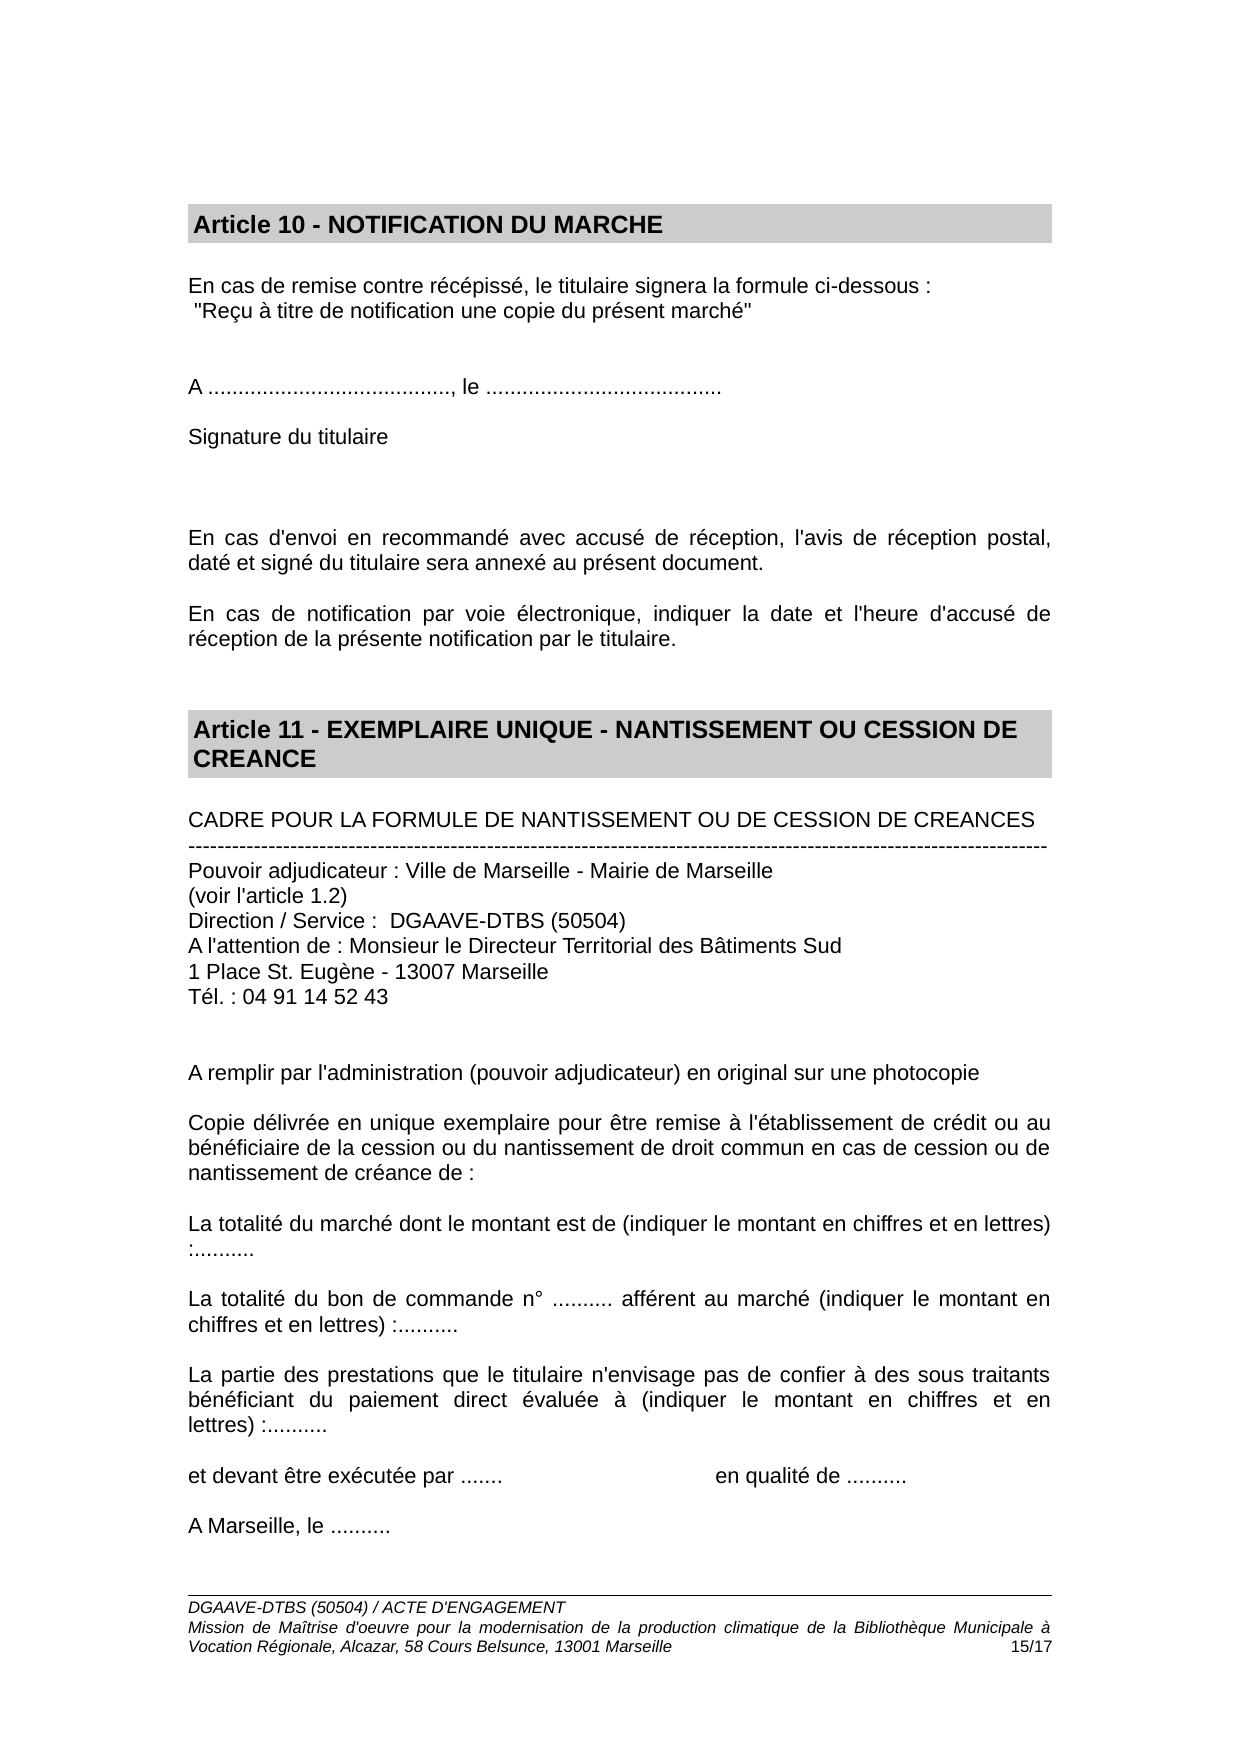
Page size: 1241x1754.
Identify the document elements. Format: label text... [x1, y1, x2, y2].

subtitle EXEMPLAIRE UNIQUE - NANTISSEMENT OU CESSION DE CREANCE [190, 712, 1050, 776]
text En cas d'envoi en recommandé avec accusé de réception, l'avis de réception postal, daté et signé du titulaire sera annexé au présent document. [188, 525, 1052, 576]
text et devant être exécutée par ....... en qualité de .......... [188, 1463, 1052, 1488]
text Direction / Service : DGAAVE-DTBS (50504) [188, 908, 1052, 933]
text La totalité du bon de commande n° .......... afférent au marché (indiquer le montant en chiffres et en lettres) :.......... [188, 1286, 1052, 1337]
text La partie des prestations que le titulaire n'envisage pas de confier à des sous traitants bénéficiant du paiement direct évaluée à (indiquer le montant en chiffres et en lettres) :.......... [188, 1362, 1052, 1438]
text (voir l'article 1.2) [188, 883, 1052, 908]
text 1 Place St. Eugène - 13007 Marseille [188, 959, 1052, 984]
text Pouvoir adjudicateur : Ville de Marseille - Mairie de Marseille [188, 858, 1052, 883]
text A l'attention de : Monsieur le Directeur Territorial des Bâtiments Sud [188, 933, 1052, 959]
subtitle NOTIFICATION DU MARCHE [190, 207, 1050, 241]
text CADRE POUR LA FORMULE DE NANTISSEMENT OU DE CESSION DE CREANCES [188, 807, 1052, 833]
text "Reçu à titre de notification une copie du présent marché" [188, 298, 1052, 323]
text Copie délivrée en unique exemplaire pour être remise à l'établissement de crédit ou au bénéficiaire de la cession ou du nantissement de droit commun en cas de cession ou de nantissement de créance de : [188, 1110, 1052, 1186]
text La totalité du marché dont le montant est de (indiquer le montant en chiffres et en lettres) :.......... [188, 1211, 1052, 1261]
text En cas de remise contre récépissé, le titulaire signera la formule ci-dessous : [188, 273, 1052, 298]
text A ........................................, le ....................................... [188, 374, 1052, 399]
text En cas de notification par voie électronique, indiquer la date et l'heure d'accusé de réception de la présente notification par le titulaire. [188, 601, 1052, 651]
text ---------------------------------------------------------------------------------------------------------------------- [188, 833, 1052, 858]
text Tél. : 04 91 14 52 43 [188, 984, 1052, 1009]
text A remplir par l'administration (pouvoir adjudicateur) en original sur une photocopie [188, 1059, 1052, 1085]
text Signature du titulaire [188, 424, 1052, 449]
text A Marseille, le .......... [188, 1513, 1052, 1538]
